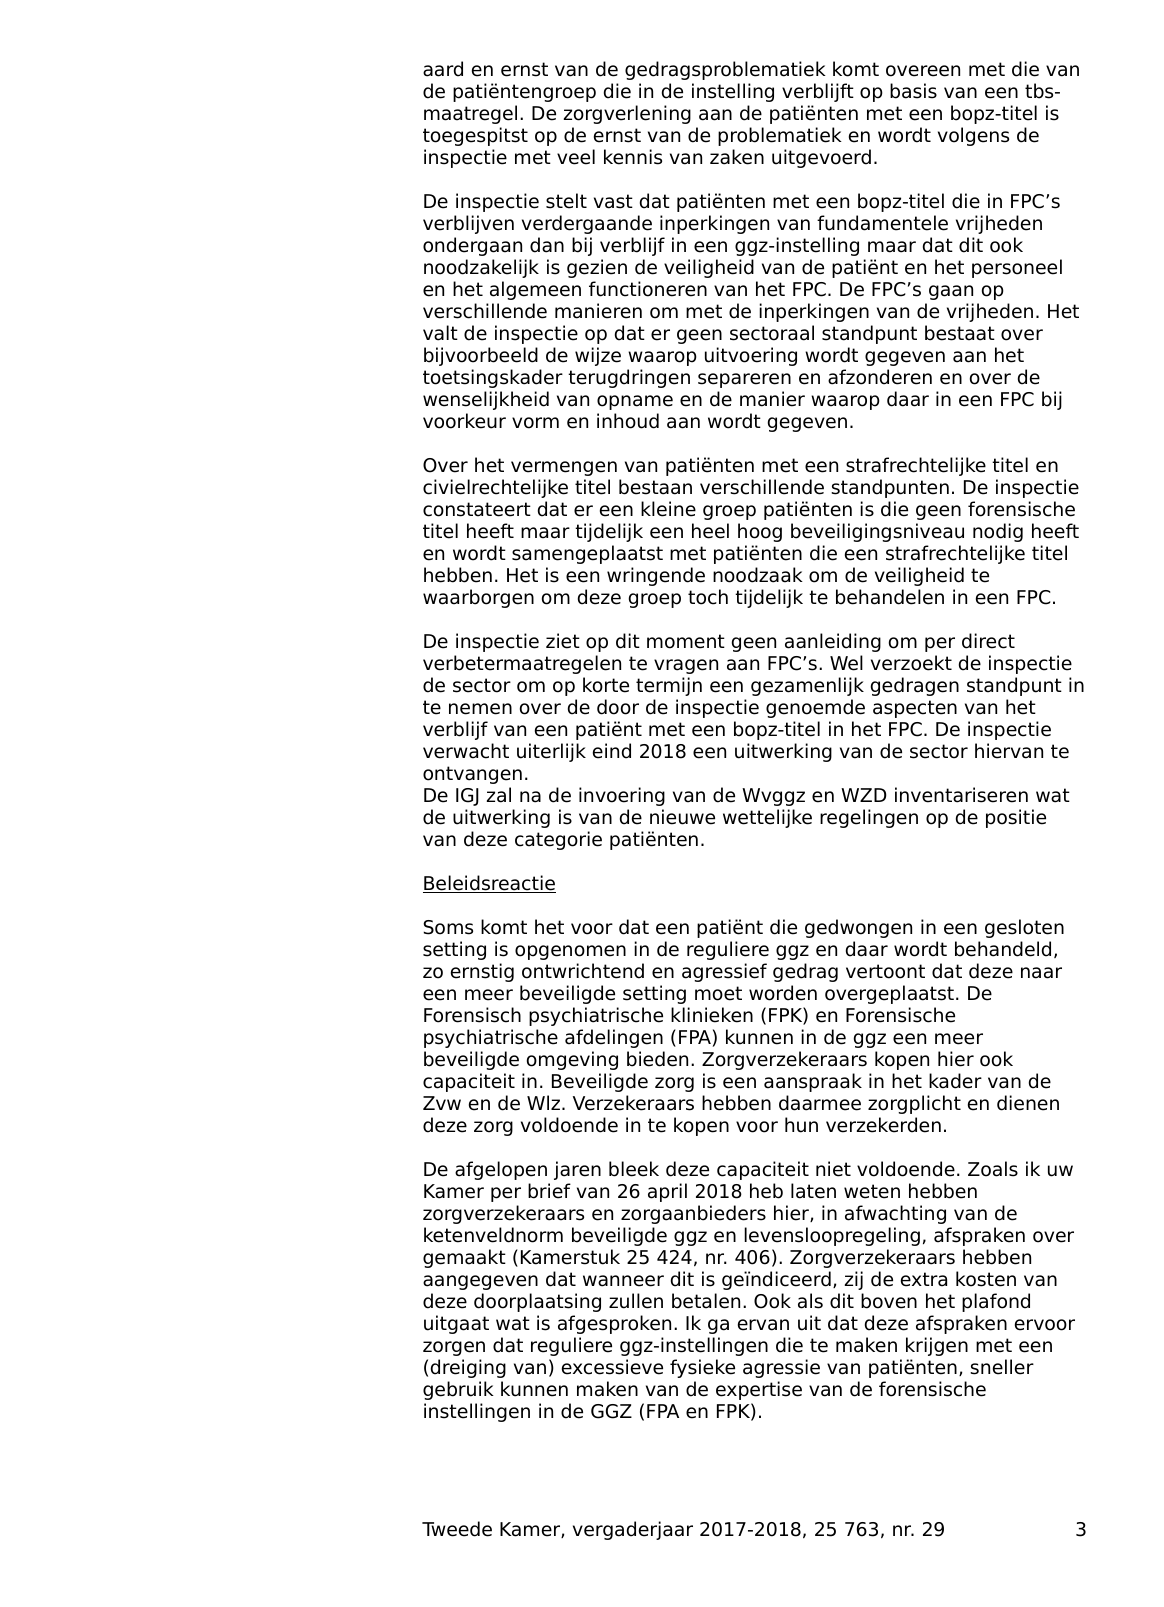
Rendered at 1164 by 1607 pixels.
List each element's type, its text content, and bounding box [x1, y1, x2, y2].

text De IGJ zal na de invoering van de Wvggz en WZD inventariseren wat de uitwerking is van de nieuwe wettelijke regelingen op de positie van deze categorie patiënten. [422, 785, 1087, 851]
text Over het vermengen van patiënten met een strafrechtelijke titel en civielrechtelijke titel bestaan verschillende standpunten. De inspectie constateert dat er een kleine groep patiënten is die geen forensische titel heeft maar tijdelijk een heel hoog beveiligingsniveau nodig heeft en wordt samengeplaatst met patiënten die een strafrechtelijke titel hebben. Het is een wringende noodzaak om de veiligheid te waarborgen om deze groep toch tijdelijk te behandelen in een FPC. [422, 455, 1087, 609]
text De afgelopen jaren bleek deze capaciteit niet voldoende. Zoals ik uw Kamer per brief van 26 april 2018 heb laten weten hebben zorgverzekeraars en zorgaanbieders hier, in afwachting van de ketenveldnorm beveiligde ggz en levensloopregeling, afspraken over gemaakt (Kamerstuk 25 424, nr. 406). Zorgverzekeraars hebben aangegeven dat wanneer dit is geïndiceerd, zij de extra kosten van deze doorplaatsing zullen betalen. Ook als dit boven het plafond uitgaat wat is afgesproken. Ik ga ervan uit dat deze afspraken ervoor zorgen dat reguliere ggz-instellingen die te maken krijgen met een (dreiging van) excessieve fysieke agressie van patiënten, sneller gebruik kunnen maken van de expertise van de forensische instellingen in de GGZ (FPA en FPK). [422, 1159, 1087, 1423]
text Soms komt het voor dat een patiënt die gedwongen in een gesloten setting is opgenomen in de reguliere ggz en daar wordt behandeld, zo ernstig ontwrichtend en agressief gedrag vertoont dat deze naar een meer beveiligde setting moet worden overgeplaatst. De Forensisch psychiatrische klinieken (FPK) en Forensische psychiatrische afdelingen (FPA) kunnen in de ggz een meer beveiligde omgeving bieden. Zorgverzekeraars kopen hier ook capaciteit in. Beveiligde zorg is een aanspraak in het kader van de Zvw en de Wlz. Verzekeraars hebben daarmee zorgplicht en dienen deze zorg voldoende in te kopen voor hun verzekerden. [422, 917, 1087, 1137]
text aard en ernst van de gedragsproblematiek komt overeen met die van de patiëntengroep die in de instelling verblijft op basis van een tbs-maatregel. De zorgverlening aan de patiënten met een bopz-titel is toegespitst op de ernst van de problematiek en wordt volgens de inspectie met veel kennis van zaken uitgevoerd. [422, 59, 1087, 169]
subtitle Beleidsreactie [422, 873, 1087, 895]
text De inspectie ziet op dit moment geen aanleiding om per direct verbetermaatregelen te vragen aan FPC’s. Wel verzoekt de inspectie de sector om op korte termijn een gezamenlijk gedragen standpunt in te nemen over de door de inspectie genoemde aspecten van het verblijf van een patiënt met een bopz-titel in het FPC. De inspectie verwacht uiterlijk eind 2018 een uitwerking van de sector hiervan te ontvangen. [422, 631, 1087, 785]
text De inspectie stelt vast dat patiënten met een bopz-titel die in FPC’s verblijven verdergaande inperkingen van fundamentele vrijheden ondergaan dan bij verblijf in een ggz-instelling maar dat dit ook noodzakelijk is gezien de veiligheid van de patiënt en het personeel en het algemeen functioneren van het FPC. De FPC’s gaan op verschillende manieren om met de inperkingen van de vrijheden. Het valt de inspectie op dat er geen sectoraal standpunt bestaat over bijvoorbeeld de wijze waarop uitvoering wordt gegeven aan het toetsingskader terugdringen separeren en afzonderen en over de wenselijkheid van opname en de manier waarop daar in een FPC bij voorkeur vorm en inhoud aan wordt gegeven. [422, 191, 1087, 433]
